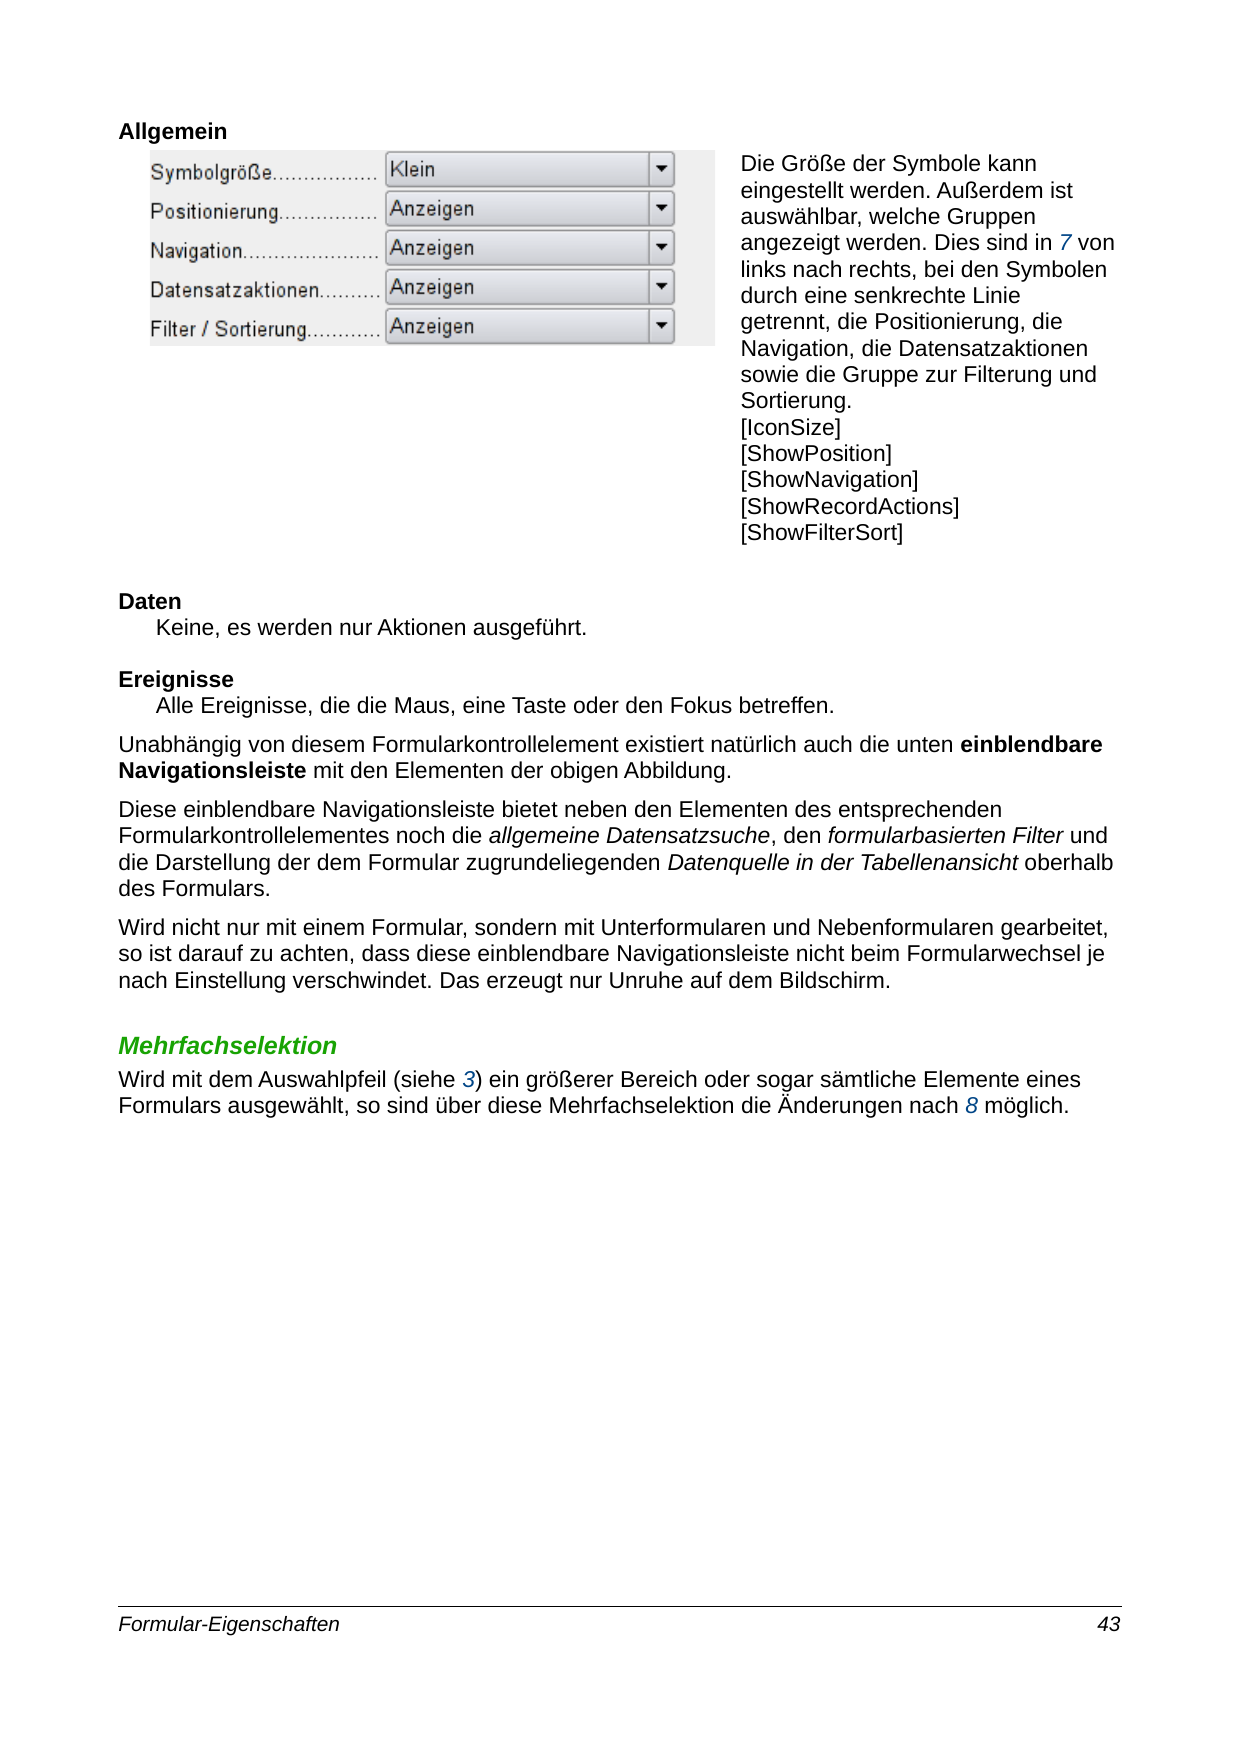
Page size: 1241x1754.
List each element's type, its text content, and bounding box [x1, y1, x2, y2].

subtitle Mehrfachselektion [118, 1031, 1122, 1059]
list Allgemein [118, 118, 1122, 144]
text Alle Ereignisse, die die Maus, eine Taste oder den Fokus betreffen. [156, 692, 1122, 718]
table_header Die Größe der Symbole kann eingestellt werden. Außerdem ist auswählbar, welche Gruppen angezeigt werden. Dies sind in Abbildung 7 von links nach rechts, bei den Symbolen durch eine senkrechte Linie getrennt, die Positionierung, die Navigation, die Datensatzaktionen sowie die Gruppe zur Filterung und Sortierung. [IconSize] [ShowPosition] [ShowNavigation] [ShowRecordActions] [ShowFilterSort] [735, 145, 1122, 564]
text Wird nicht nur mit einem Formular, sondern mit Unterformularen und Nebenformularen gearbeitet, so ist darauf zu achten, dass diese einblendbare Navigationsleiste nicht beim Formularwechsel je nach Einstellung verschwindet. Das erzeugt nur Unruhe auf dem Bildschirm. [118, 914, 1122, 993]
text Keine, es werden nur Aktionen ausgeführt. [156, 614, 1122, 641]
text Unabhängig von diesem Formularkontrollelement existiert natürlich auch die unten einblendbare Navigationsleiste mit den Elementen der obigen Abbildung. [118, 731, 1122, 784]
picture [149, 150, 716, 346]
text Wird mit dem Auswahlpfeil (siehe Abbildung 3) ein größerer Bereich oder sogar sämtliche Elemente eines Formulars ausgewählt, so sind über diese Mehrfachselektion die Änderungen nach Abbildung 8 möglich. [118, 1066, 1122, 1118]
table_header [144, 145, 734, 564]
list Ereignisse [118, 666, 1122, 692]
list Daten [118, 588, 1122, 614]
text Diese einblendbare Navigationsleiste bietet neben den Elementen des entsprechenden Formularkontrollelementes noch die allgemeine Datensatzsuche, den formularbasierten Filter und die Darstellung der dem Formular zugrundeliegenden Datenquelle in der Tabellenansicht oberhalb des Formulars. [118, 796, 1122, 902]
